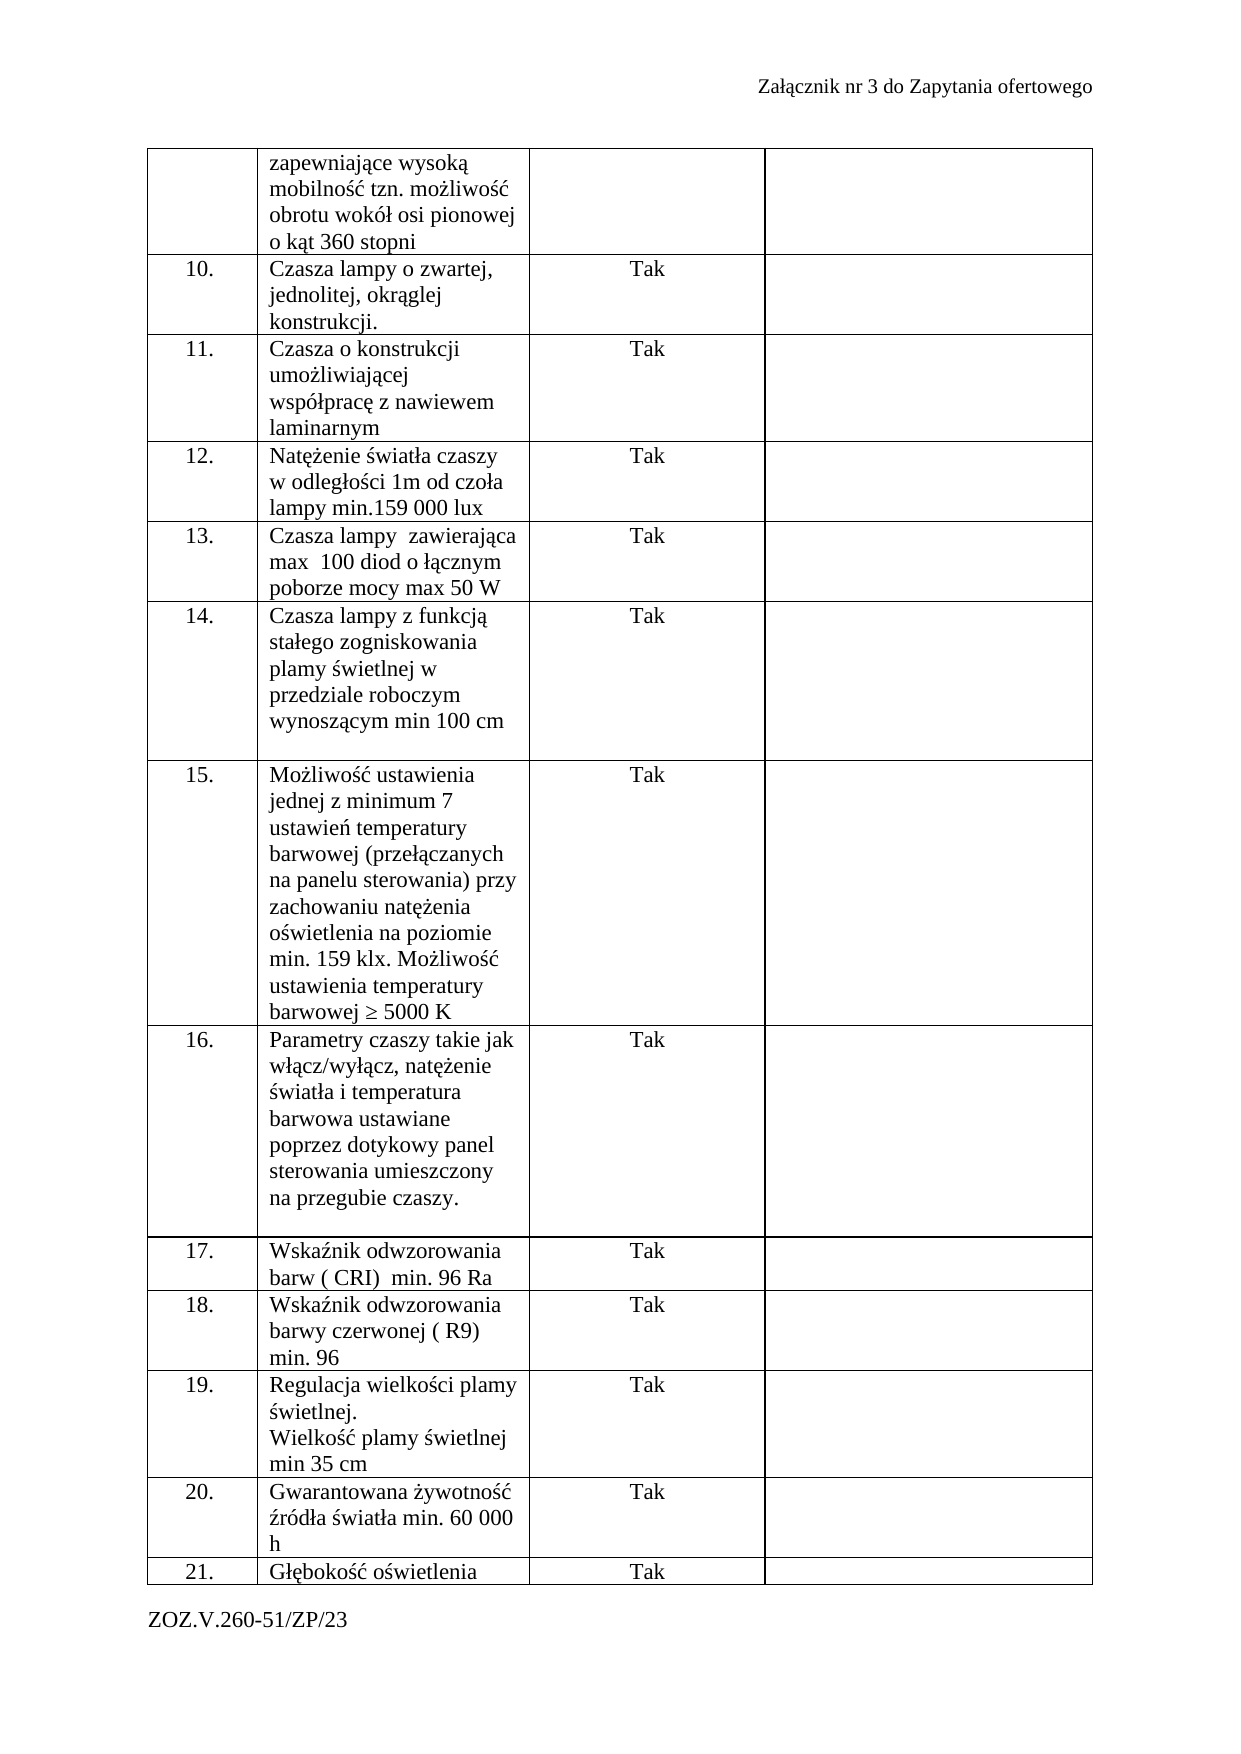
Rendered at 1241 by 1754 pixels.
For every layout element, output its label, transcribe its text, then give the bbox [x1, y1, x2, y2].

table_cell Czasza lampy zawierająca max 100 diod o łącznym poborze mocy max 50 W [258, 522, 529, 601]
table_cell [148, 255, 257, 334]
table_cell [766, 335, 1092, 441]
table_cell Tak [530, 1558, 764, 1584]
table_cell Czasza o konstrukcji umożliwiającej współpracę z nawiewem laminarnym [258, 335, 529, 441]
table_cell [766, 149, 1092, 254]
table_cell Tak [530, 761, 764, 1024]
table_cell Tak [530, 335, 764, 441]
table_cell [148, 602, 257, 760]
table_cell Głębokość oświetlenia [258, 1558, 529, 1584]
table_cell [148, 1558, 257, 1584]
table_cell Tak [530, 1371, 764, 1477]
table_cell [148, 761, 257, 1024]
table_cell [766, 1026, 1092, 1236]
table_cell Wskaźnik odwzorowania barwy czerwonej ( R9) min. 96 [258, 1291, 529, 1370]
table_cell [766, 1291, 1092, 1370]
table_cell Czasza lampy o zwartej, jednolitej, okrąglej konstrukcji. [258, 255, 529, 334]
table_cell Tak [530, 255, 764, 334]
table_cell [148, 1238, 257, 1290]
table_cell [766, 442, 1092, 521]
table_cell [148, 442, 257, 521]
table_cell [148, 335, 257, 441]
table_cell [148, 1291, 257, 1370]
table_cell [766, 1478, 1092, 1557]
table_cell [148, 1371, 257, 1477]
table_cell Tak [530, 522, 764, 601]
table_cell Tak [530, 602, 764, 760]
table_cell Tak [530, 442, 764, 521]
table_cell Parametry czaszy takie jak włącz/wyłącz, natężenie światła i temperatura barwowa ustawiane poprzez dotykowy panel sterowania umieszczony na przegubie czaszy. [258, 1026, 529, 1236]
table_cell [530, 149, 764, 254]
table_cell Tak [530, 1478, 764, 1557]
table_cell [766, 1558, 1092, 1584]
table_cell [766, 1238, 1092, 1290]
table_cell zapewniające wysoką mobilność tzn. możliwość obrotu wokół osi pionowej o kąt 360 stopni [258, 149, 529, 254]
table_cell [148, 149, 257, 254]
table_cell Możliwość ustawienia jednej z minimum 7 ustawień temperatury barwowej (przełączanych na panelu sterowania) przy zachowaniu natężenia oświetlenia na poziomie min. 159 klx. Możliwość ustawienia temperatury barwowej ≥ 5000 K [258, 761, 529, 1024]
table_cell [766, 602, 1092, 760]
table_cell [148, 1026, 257, 1236]
table_cell [766, 255, 1092, 334]
table_cell Gwarantowana żywotność źródła światła min. 60 000 h [258, 1478, 529, 1557]
table_cell Tak [530, 1291, 764, 1370]
table_cell [148, 1478, 257, 1557]
table_cell [766, 761, 1092, 1024]
table_cell [766, 522, 1092, 601]
table_cell Natężenie światła czaszy w odległości 1m od czoła lampy min.159 000 lux [258, 442, 529, 521]
table_cell [148, 522, 257, 601]
table_cell Wskaźnik odwzorowania barw ( CRI) min. 96 Ra [258, 1238, 529, 1290]
table_cell Tak [530, 1238, 764, 1290]
table_cell Regulacja wielkości plamy świetlnej. Wielkość plamy świetlnej min 35 cm [258, 1371, 529, 1477]
table_cell [766, 1371, 1092, 1477]
table_cell Tak [530, 1026, 764, 1236]
table_cell Czasza lampy z funkcją stałego zogniskowania plamy świetlnej w przedziale roboczym wynoszącym min 100 cm [258, 602, 529, 760]
